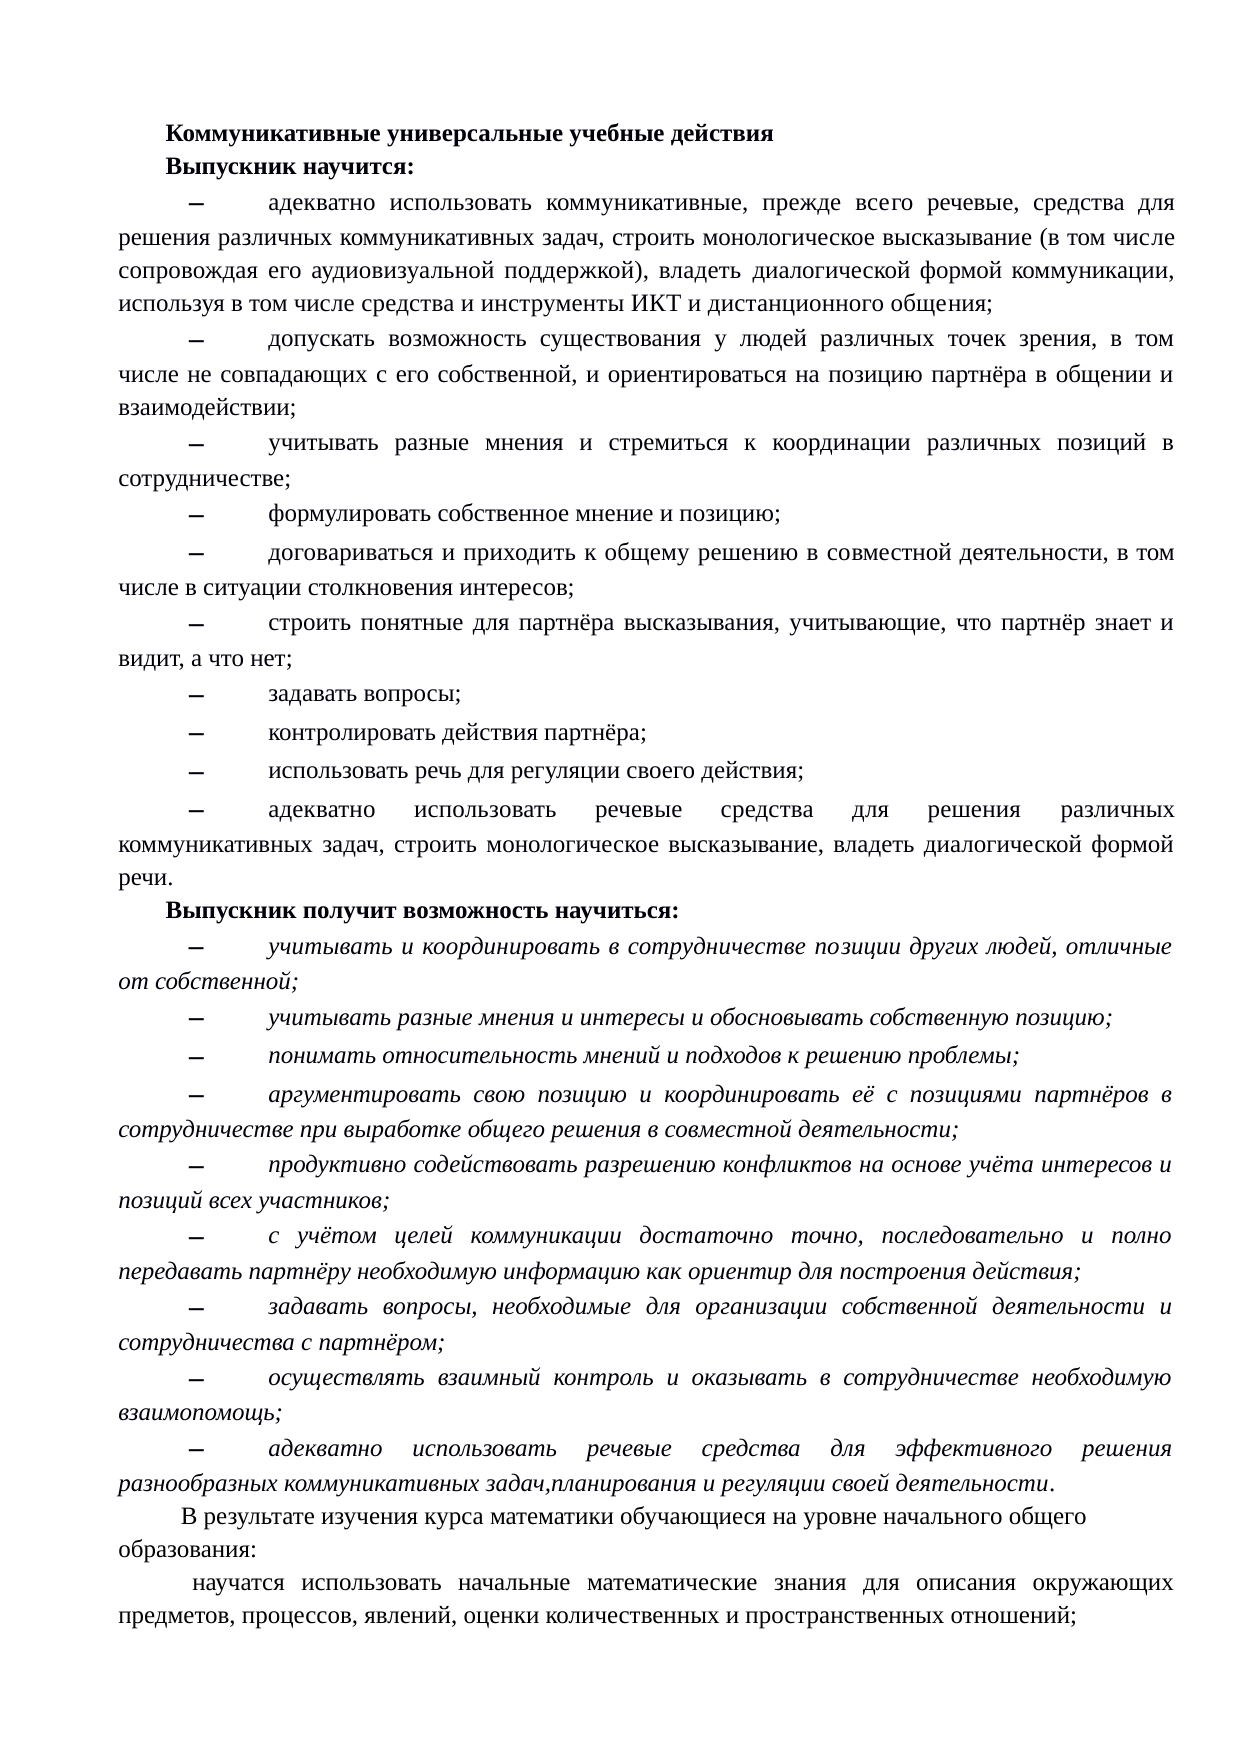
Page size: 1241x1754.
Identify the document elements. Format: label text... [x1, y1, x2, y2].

text научатся использовать начальные математические знания для описания окружающих предметов, процессов, явлений, оценки количественных и пространственных отношений; [118, 1567, 1175, 1629]
list с учётом целей коммуникации достаточно точно, последовательно и полно передавать партнёру необходимую информацию как ориентир для построения действия; [118, 1218, 1175, 1284]
list осуществлять взаимный контроль и оказывать в сотрудничестве необходимую взаимопомощь; [118, 1360, 1175, 1426]
list адекватно использовать речевые средства для решения различных коммуникативных задач, строить монологическое высказывание, владеть диалогической формой речи. [118, 792, 1175, 891]
list строить понятные для партнёра высказывания, учитывающие, что партнёр знает и видит, а что нет; [118, 605, 1175, 672]
text Выпускник получит возможность научиться: [118, 895, 1175, 924]
list контролировать действия партнёра; [118, 714, 1175, 748]
list понимать относительность мнений и подходов к решению проблемы; [118, 1038, 1175, 1071]
list договариваться и приходить к общему решению в совместной деятельности, в том числе в ситуации столкновения интересов; [118, 534, 1175, 601]
text Коммуникативные универсальные учебные действия [118, 118, 1175, 147]
text В результате изучения курса математики обучающиеся на уровне начального общего образования: [118, 1501, 1175, 1563]
list учитывать разные мнения и интересы и обосновывать собственную позицию; [118, 999, 1175, 1033]
list адекватно использовать речевые средства для эффективного решения разнообразных коммуникативных задач,планирования и регуляции своей деятельности. [118, 1431, 1175, 1497]
list адекватно использовать коммуникативные, прежде всего речевые, средства для решения различных коммуникативных задач, строить монологическое высказывание (в том числе сопровождая его аудиовизуальной поддержкой), владеть диалогической формой коммуникации, используя в том числе средства и инструменты ИКТ и дистанционного общения; [118, 184, 1175, 317]
list продуктивно содействовать разрешению конфликтов на основе учёта интересов и позиций всех участников; [118, 1147, 1175, 1214]
list использовать речь для регуляции своего действия; [118, 753, 1175, 787]
list задавать вопросы; [118, 676, 1175, 709]
list формулировать собственное мнение и позицию; [118, 496, 1175, 529]
list задавать вопросы, необходимые для организации собственной деятельности и сотрудничества с партнёром; [118, 1289, 1175, 1355]
list учитывать разные мнения и стремиться к координации различных позиций в сотрудничестве; [118, 425, 1175, 491]
list допускать возможность существования у людей различных точек зрения, в том числе не совпадающих с его собственной, и ориентироваться на позицию партнёра в общении и взаимодействии; [118, 321, 1175, 421]
list аргументировать свою позицию и координировать её с позициями партнёров в сотрудничестве при выработке общего решения в совместной деятельности; [118, 1076, 1175, 1143]
list учитывать и координировать в сотрудничестве позиции других людей, отличные от собственной; [118, 928, 1175, 995]
text Выпускник научится: [118, 151, 1175, 180]
